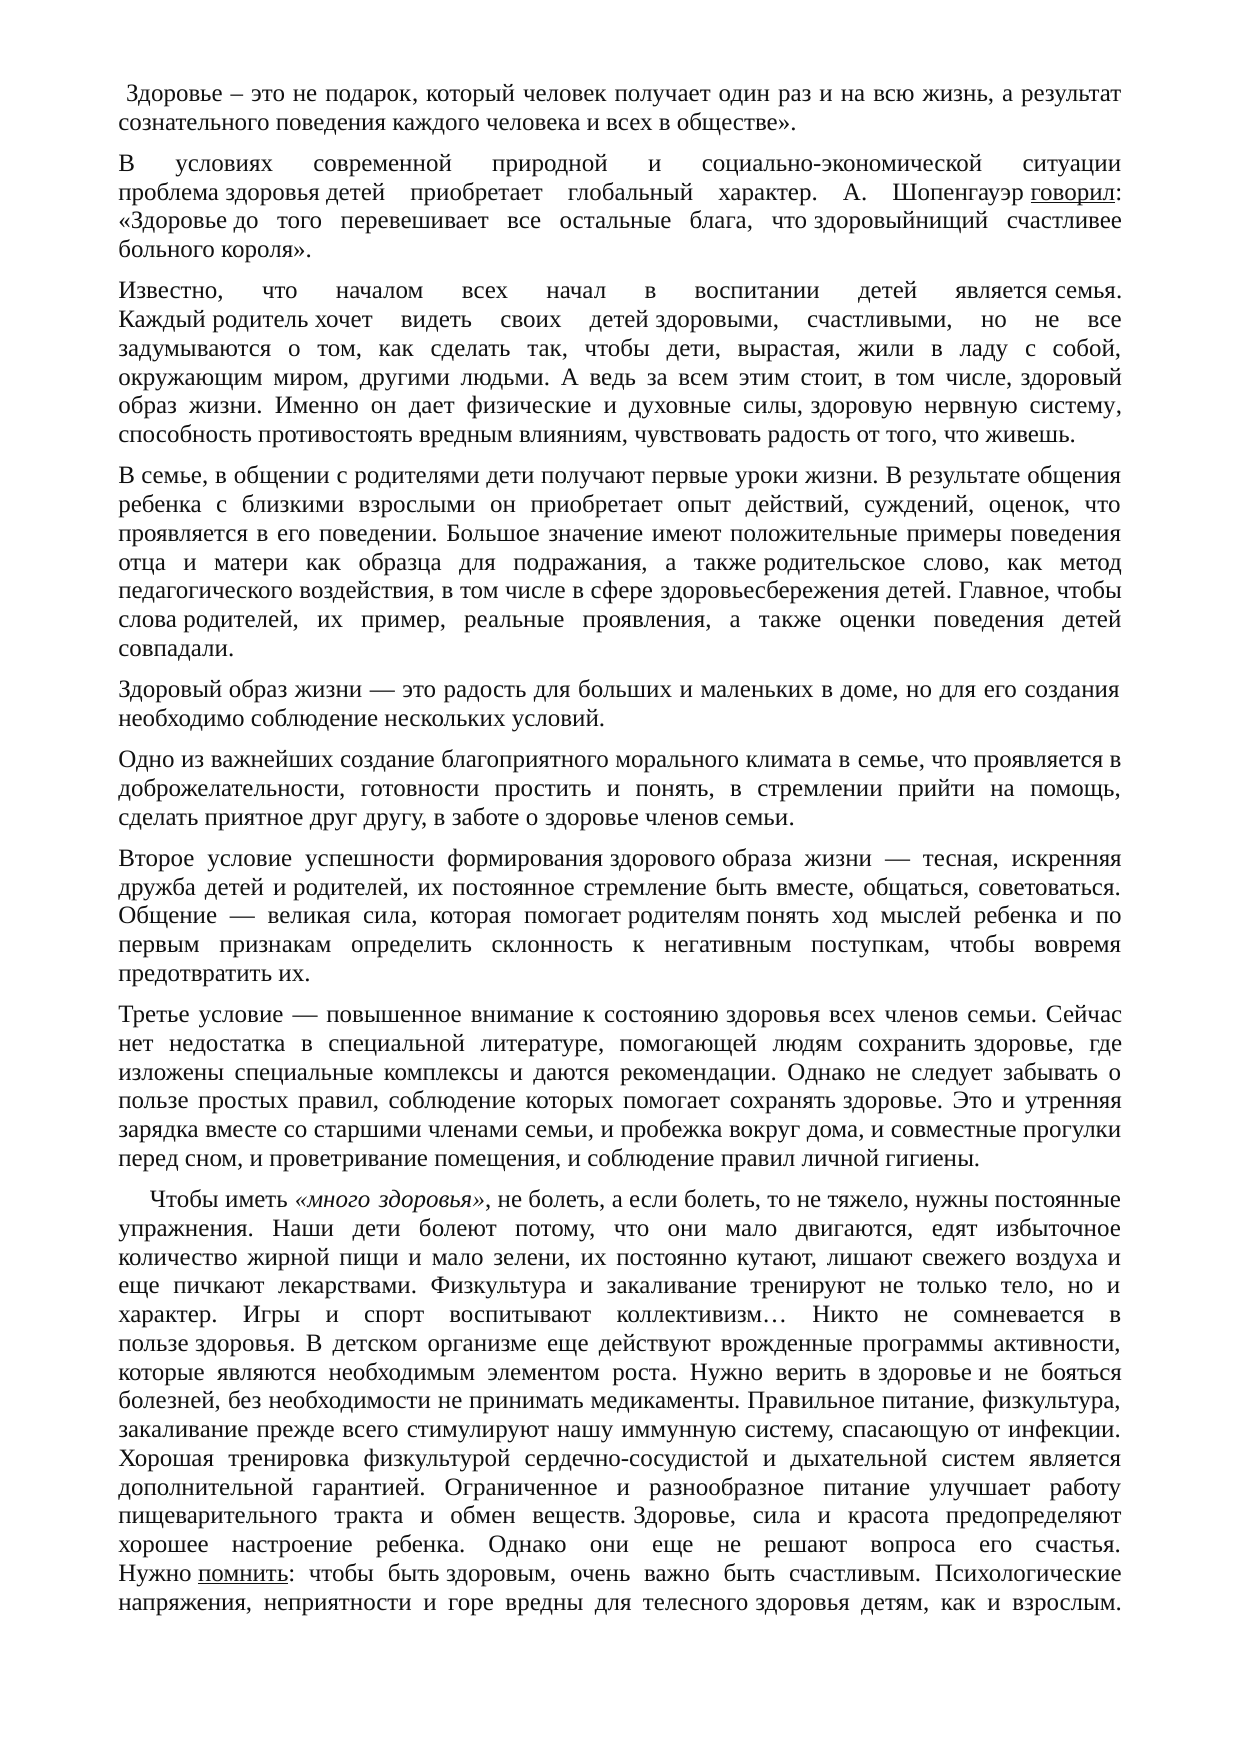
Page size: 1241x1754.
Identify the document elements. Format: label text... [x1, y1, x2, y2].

text Третье условие — повышенное внимание к состоянию здоровья всех членов семьи. Сейчас нет недостатка в специальной литературе, помогающей людям сохранить здоровье, где изложены специальные комплексы и даются рекомендации. Однако не следует забывать о пользе простых правил, соблюдение которых помогает сохранять здоровье. Это и утренняя зарядка вместе со старшими членами семьи, и пробежка вокруг дома, и совместные прогулки перед сном, и проветривание помещения, и соблюдение правил личной гигиены. [118, 999, 1122, 1172]
text Чтобы иметь «много здоровья», не болеть, а если болеть, то не тяжело, нужны постоянные упражнения. Наши дети болеют потому, что они мало двигаются, едят избыточное количество жирной пищи и мало зелени, их постоянно кутают, лишают свежего воздуха и еще пичкают лекарствами. Физкультура и закаливание тренируют не только тело, но и характер. Игры и спорт воспитывают коллективизм… Никто не сомневается в пользе здоровья. В детском организме еще действуют врожденные программы активности, которые являются необходимым элементом роста. Нужно верить в здоровье и не бояться болезней, без необходимости не принимать медикаменты. Правильное питание, физкультура, закаливание прежде всего стимулируют нашу иммунную систему, спасающую от инфекции. Хорошая тренировка физкультурой сердечно-сосудистой и дыхательной систем является дополнительной гарантией. Ограниченное и разнообразное питание улучшает работу пищеварительного тракта и обмен веществ. Здоровье, сила и красота предопределяют хорошее настроение ребенка. Однако они еще не решают вопроса его счастья. Нужно помнить: чтобы быть здоровым, очень важно быть счастливым. Психологические напряжения, неприятности и горе вредны для телесного здоровья детям, как и взрослым. [118, 1184, 1122, 1616]
text В условиях современной природной и социально-экономической ситуации проблема здоровья детей приобретает глобальный характер. А. Шопенгауэр говорил: «Здоровье до того перевешивает все остальные блага, что здоровыйнищий счастливее больного короля». [118, 148, 1122, 263]
text Одно из важнейших создание благоприятного морального климата в семье, что проявляется в доброжелательности, готовности простить и понять, в стремлении прийти на помощь, сделать приятное друг другу, в заботе о здоровье членов семьи. [118, 744, 1122, 831]
text Здоровый образ жизни — это радость для больших и маленьких в доме, но для его создания необходимо соблюдение нескольких условий. [118, 674, 1122, 732]
text Известно, что началом всех начал в воспитании детей является семья. Каждый родитель хочет видеть своих детей здоровыми, счастливыми, но не все задумываются о том, как сделать так, чтобы дети, вырастая, жили в ладу с собой, окружающим миром, другими людьми. А ведь за всем этим стоит, в том числе, здоровый образ жизни. Именно он дает физические и духовные силы, здоровую нервную систему, способность противостоять вредным влияниям, чувствовать радость от того, что живешь. [118, 276, 1122, 448]
text Второе условие успешности формирования здорового образа жизни — тесная, искренняя дружба детей и родителей, их постоянное стремление быть вместе, общаться, советоваться. Общение — великая сила, которая помогает родителям понять ход мыслей ребенка и по первым признакам определить склонность к негативным поступкам, чтобы вовремя предотвратить их. [118, 843, 1122, 987]
text Здоровье – это не подарок, который человек получает один раз и на всю жизнь, а результат сознательного поведения каждого человека и всех в обществе». [118, 78, 1122, 136]
text В семье, в общении с родителями дети получают первые уроки жизни. В результате общения ребенка с близкими взрослыми он приобретает опыт действий, суждений, оценок, что проявляется в его поведении. Большое значение имеют положительные примеры поведения отца и матери как образца для подражания, а также родительское слово, как метод педагогического воздействия, в том числе в сфере здоровьесбережения детей. Главное, чтобы слова родителей, их пример, реальные проявления, а также оценки поведения детей совпадали. [118, 461, 1122, 662]
